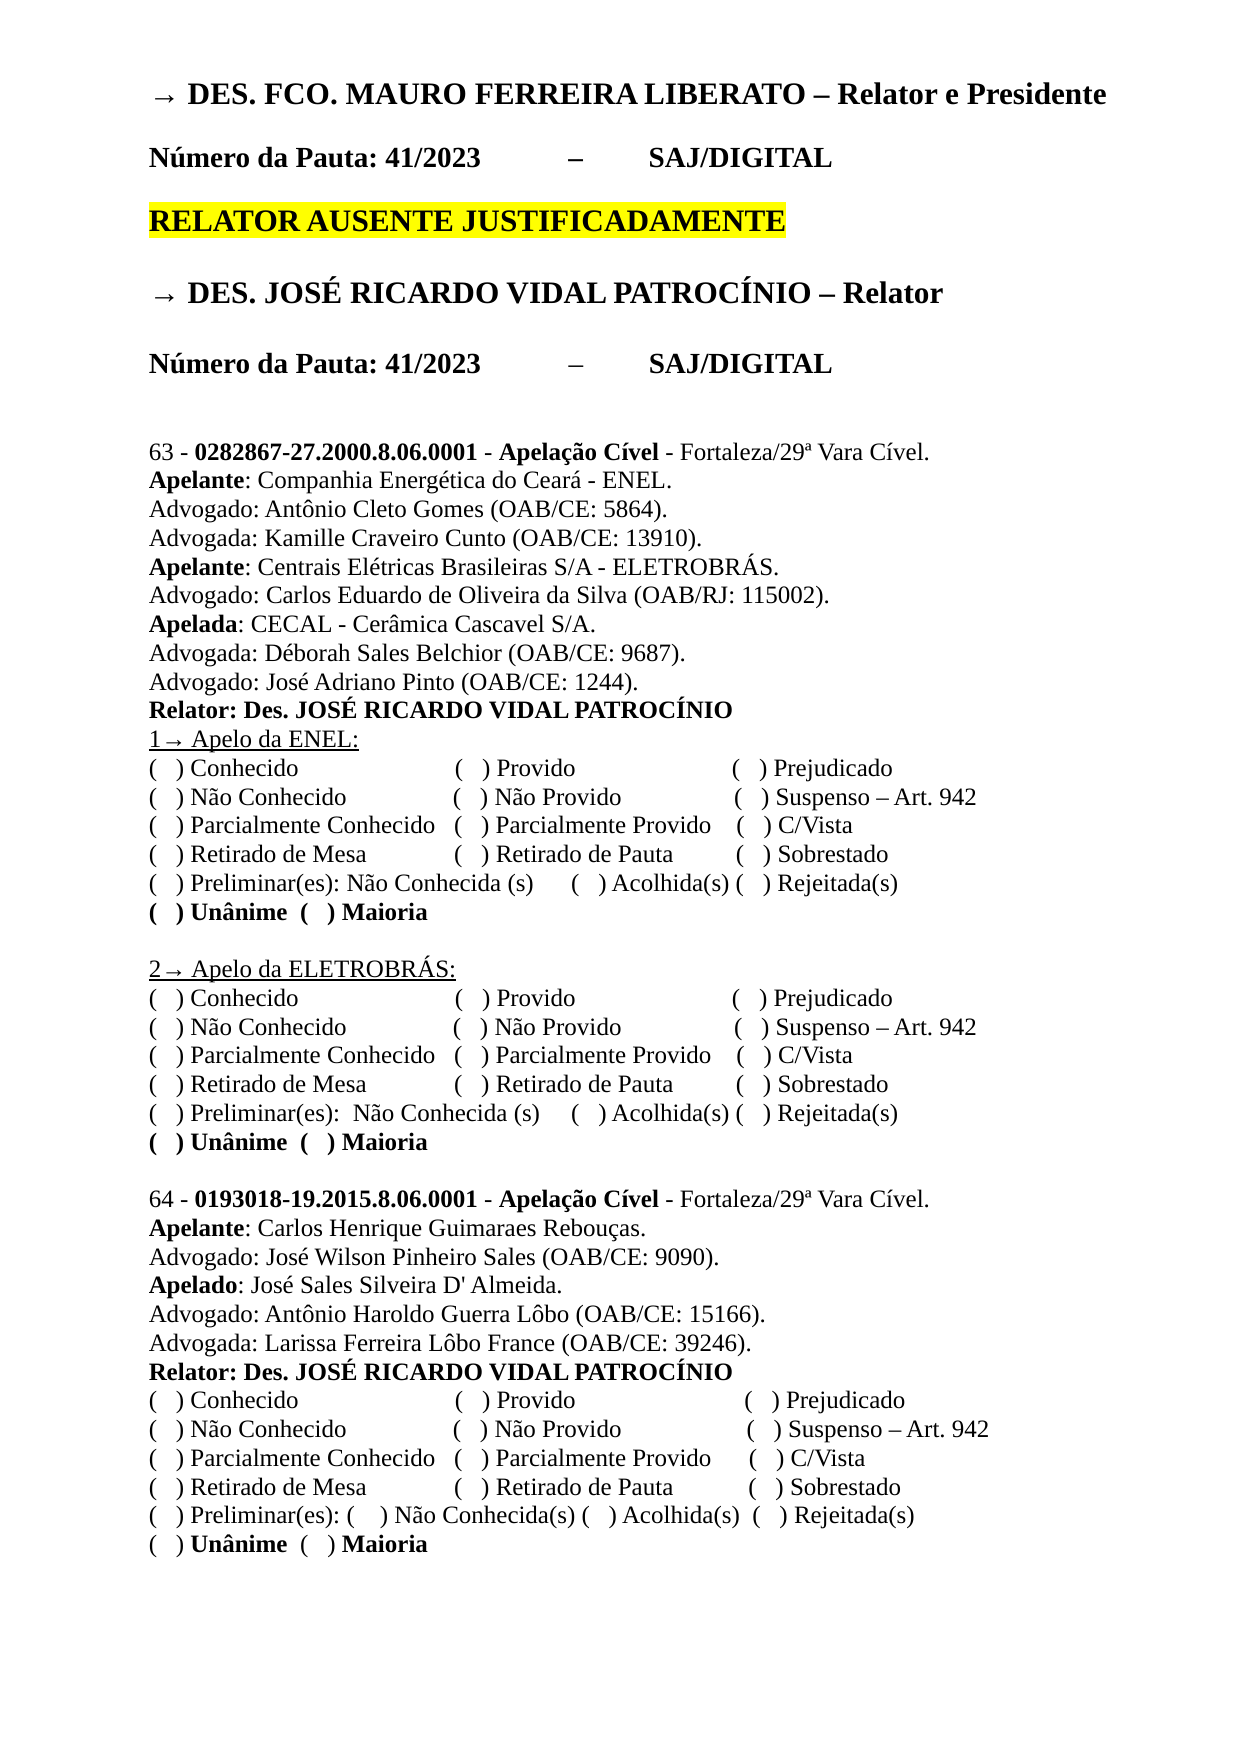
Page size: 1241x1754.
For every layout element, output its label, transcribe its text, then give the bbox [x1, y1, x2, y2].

text ( ) Conhecido ( ) Provido ( ) Prejudicado [148, 1386, 1141, 1414]
text ( ) Parcialmente Conhecido ( ) Parcialmente Provido ( ) C/Vista [148, 811, 1158, 839]
text ( ) Retirado de Mesa ( ) Retirado de Pauta ( ) Sobrestado [148, 839, 1158, 868]
text ( ) Retirado de Mesa ( ) Retirado de Pauta ( ) Sobrestado [148, 1472, 1158, 1501]
text Número da Pauta: 41/2023 – SAJ/DIGITAL [148, 346, 1141, 379]
text 1→ Apelo da ENEL: [148, 724, 1141, 753]
text 2→ Apelo da ELETROBRÁS: [148, 954, 1141, 983]
text ( ) Parcialmente Conhecido ( ) Parcialmente Provido ( ) C/Vista [148, 1443, 1158, 1472]
text Advogada: Kamille Craveiro Cunto (OAB/CE: 13910). [148, 523, 1141, 552]
text Apelado: José Sales Silveira D' Almeida. [148, 1271, 1141, 1299]
text 64 - 0193018-19.2015.8.06.0001 - Apelação Cível - Fortaleza/29ª Vara Cível. [148, 1184, 1141, 1213]
text ( ) Conhecido ( ) Provido ( ) Prejudicado [148, 983, 1141, 1012]
text ( ) Conhecido ( ) Provido ( ) Prejudicado [148, 753, 1141, 782]
text ( ) Não Conhecido ( ) Não Provido ( ) Suspenso – Art. 942 [148, 1414, 1158, 1443]
text ( ) Parcialmente Conhecido ( ) Parcialmente Provido ( ) C/Vista [148, 1041, 1158, 1069]
text ( ) Unânime ( ) Maioria [148, 897, 1158, 926]
text Advogada: Larissa Ferreira Lôbo France (OAB/CE: 39246). [148, 1328, 1141, 1357]
text Apelada: CECAL - Cerâmica Cascavel S/A. [148, 609, 1141, 638]
text ( ) Não Conhecido ( ) Não Provido ( ) Suspenso – Art. 942 [148, 782, 1158, 811]
text ( ) Retirado de Mesa ( ) Retirado de Pauta ( ) Sobrestado [148, 1069, 1158, 1098]
text ( ) Unânime ( ) Maioria [148, 1127, 1158, 1156]
text Advogado: José Wilson Pinheiro Sales (OAB/CE: 9090). [148, 1242, 1141, 1271]
text → DES. JOSÉ RICARDO VIDAL PATROCÍNIO – Relator [148, 274, 1141, 310]
text ( ) Não Conhecido ( ) Não Provido ( ) Suspenso – Art. 942 [148, 1012, 1158, 1041]
text Advogado: Antônio Cleto Gomes (OAB/CE: 5864). [148, 494, 1141, 523]
text Relator: Des. JOSÉ RICARDO VIDAL PATROCÍNIO [148, 696, 1141, 724]
text ( ) Preliminar(es): Não Conhecida (s) ( ) Acolhida(s) ( ) Rejeitada(s) [148, 868, 1158, 897]
text 63 - 0282867-27.2000.8.06.0001 - Apelação Cível - Fortaleza/29ª Vara Cível. [148, 437, 1141, 466]
text RELATOR AUSENTE JUSTIFICADAMENTE [148, 202, 1141, 238]
text Apelante: Companhia Energética do Ceará - ENEL. [148, 466, 1141, 494]
text Advogado: Carlos Eduardo de Oliveira da Silva (OAB/RJ: 115002). [148, 581, 1141, 609]
text Apelante: Carlos Henrique Guimaraes Rebouças. [148, 1213, 1141, 1242]
text ( ) Unânime ( ) Maioria [148, 1529, 1158, 1558]
text → DES. FCO. MAURO FERREIRA LIBERATO – Relator e Presidente [148, 75, 1141, 111]
text Advogado: José Adriano Pinto (OAB/CE: 1244). [148, 667, 1141, 696]
text ( ) Preliminar(es): ( ) Não Conhecida(s) ( ) Acolhida(s) ( ) Rejeitada(s) [148, 1501, 1158, 1529]
text ( ) Preliminar(es): Não Conhecida (s) ( ) Acolhida(s) ( ) Rejeitada(s) [148, 1098, 1158, 1127]
text Relator: Des. JOSÉ RICARDO VIDAL PATROCÍNIO [148, 1357, 1141, 1386]
text Advogada: Déborah Sales Belchior (OAB/CE: 9687). [148, 638, 1141, 667]
text Apelante: Centrais Elétricas Brasileiras S/A - ELETROBRÁS. [148, 552, 1141, 581]
text Número da Pauta: 41/2023 – SAJ/DIGITAL [148, 140, 1141, 173]
text Advogado: Antônio Haroldo Guerra Lôbo (OAB/CE: 15166). [148, 1299, 1141, 1328]
